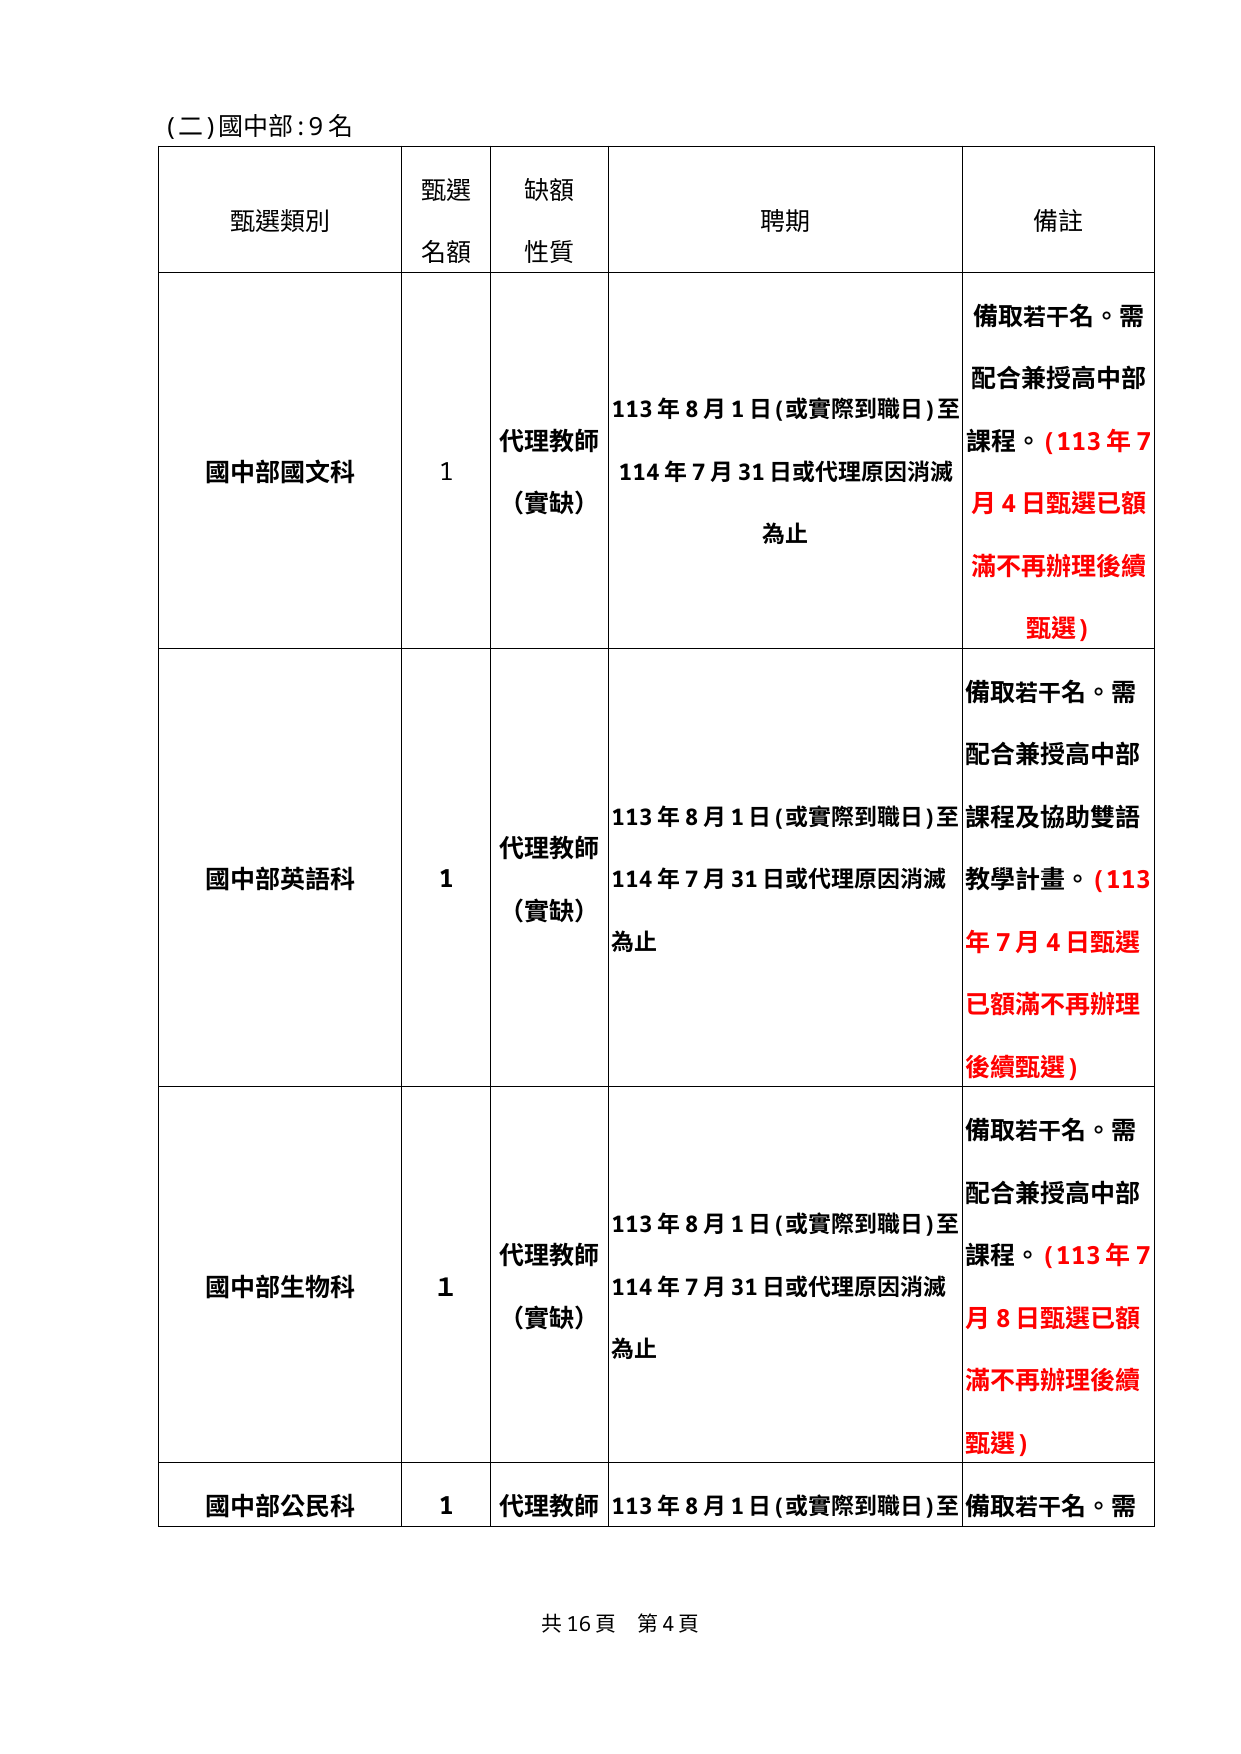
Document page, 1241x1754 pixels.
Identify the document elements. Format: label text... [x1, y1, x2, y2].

table_header 備註 [963, 147, 1154, 272]
table_cell 備取若干名。需 [963, 1463, 1154, 1526]
table_header 聘期 [609, 147, 962, 272]
table_cell 國中部公民科 [159, 1463, 401, 1526]
table_cell 備取若干名。需配合兼授高中部課程。(113年7月8日甄選已額滿不再辦理後續甄選) [963, 1087, 1154, 1462]
table_header 甄選 名額 [402, 147, 490, 272]
table_cell 國中部英語科 [159, 649, 401, 1086]
table_cell 1 [402, 273, 490, 648]
table_cell １ [402, 1087, 490, 1462]
table_cell 代理教師 （實缺） [491, 1087, 608, 1462]
table_cell 113年8月1日(或實際到職日)至114年7月31日或代理原因消滅為止 [609, 1087, 962, 1462]
table_cell 國中部生物科 [159, 1087, 401, 1462]
table_cell 備取若干名。需配合兼授高中部課程。(113年7月4日甄選已額滿不再辦理後續甄選) [963, 273, 1154, 648]
table_cell 1 [402, 649, 490, 1086]
table_cell 國中部國文科 [159, 273, 401, 648]
table_cell 代理教師 （實缺） [491, 273, 608, 648]
table_cell 代理教師 [491, 1463, 608, 1526]
table_cell 1 [402, 1463, 490, 1526]
table_cell 113年8月1日(或實際到職日)至114年7月31日或代理原因消滅為止 [609, 273, 962, 648]
table_cell 備取若干名。需配合兼授高中部課程及協助雙語教學計畫。(113年7月4日甄選已額滿不再辦理後續甄選) [963, 649, 1154, 1086]
table_cell 113年8月1日(或實際到職日)至 [609, 1463, 962, 1526]
text (二)國中部:9名 [118, 83, 1122, 146]
table_cell 113年8月1日(或實際到職日)至114年7月31日或代理原因消滅為止 [609, 649, 962, 1086]
table_cell 代理教師 （實缺） [491, 649, 608, 1086]
table_header 缺額 性質 [491, 147, 608, 272]
table_header 甄選類別 [159, 147, 401, 272]
